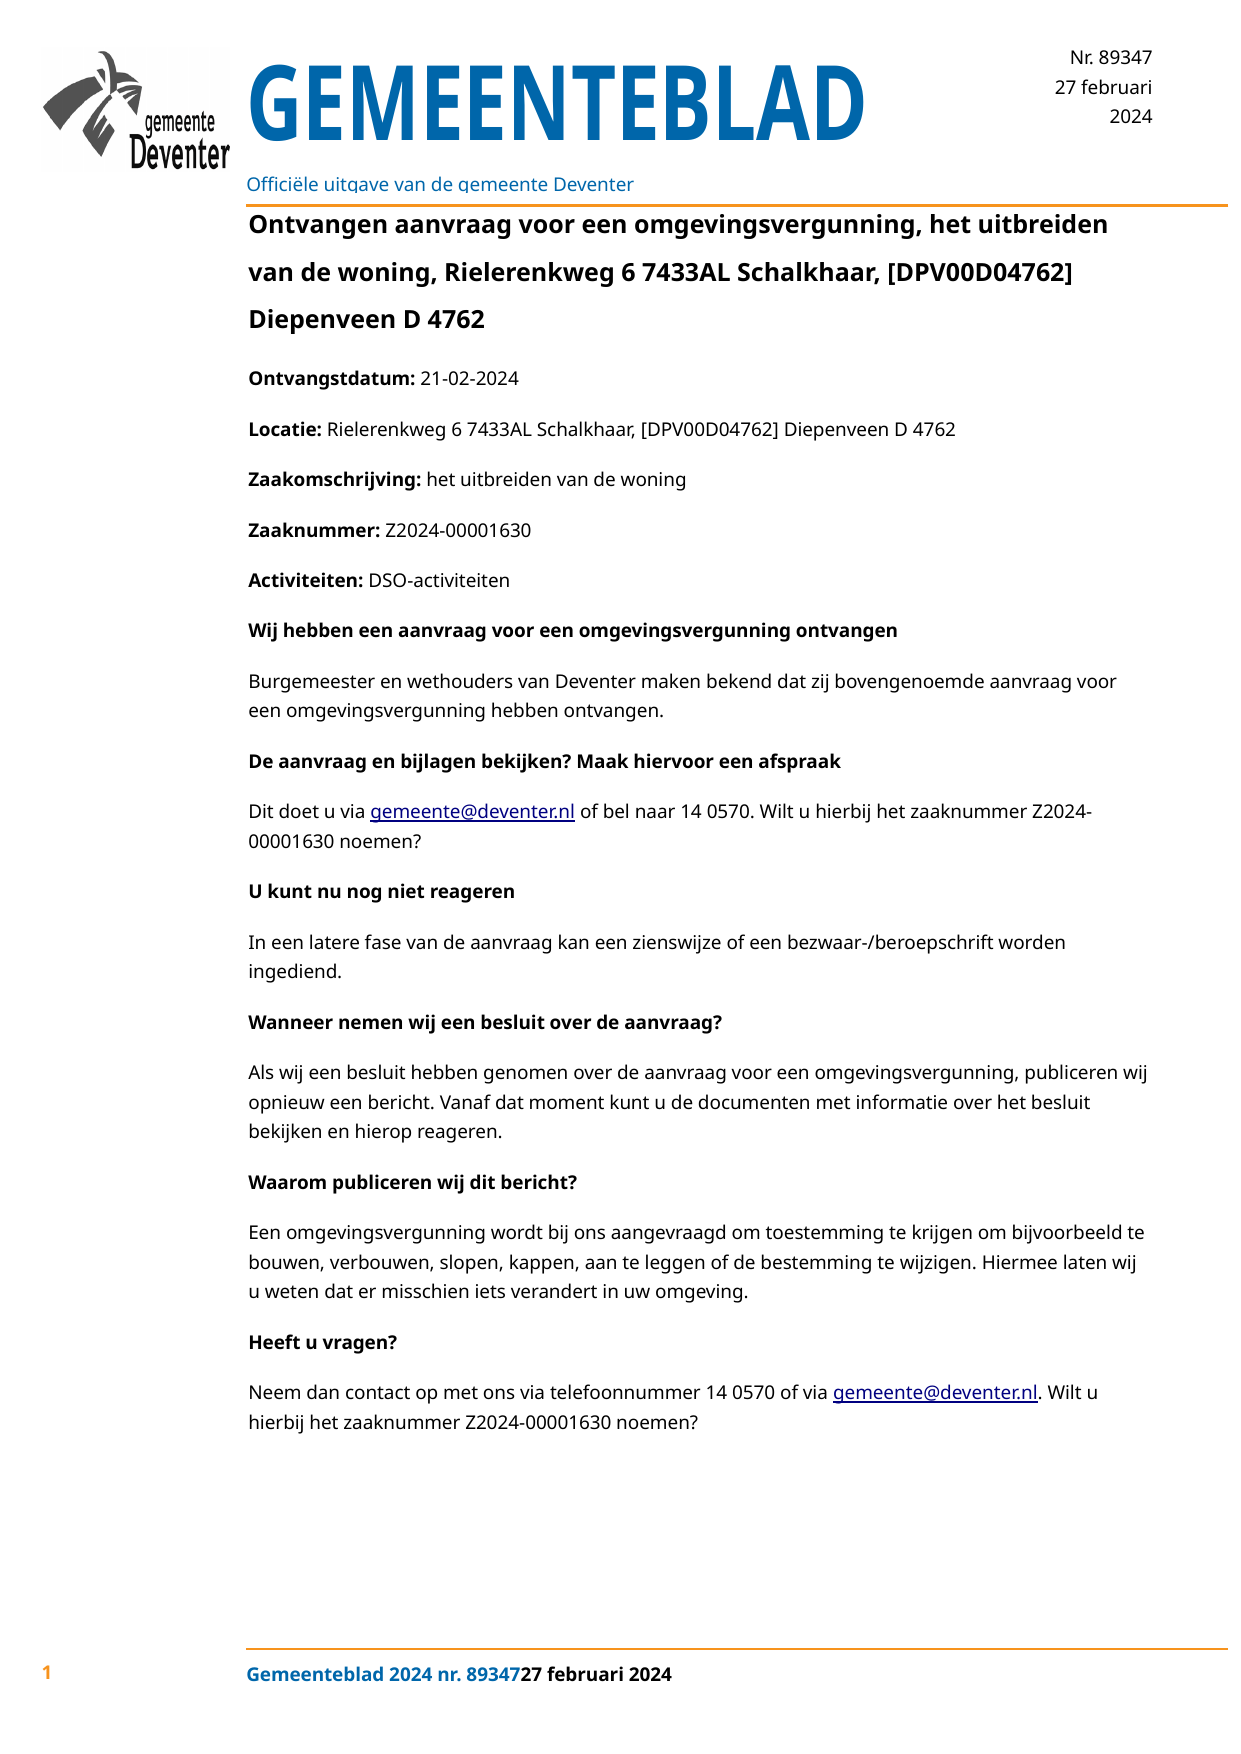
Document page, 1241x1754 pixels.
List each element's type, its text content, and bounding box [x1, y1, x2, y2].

text Activiteiten: DSO-activiteiten [248, 567, 1152, 593]
text Wanneer nemen wij een besluit over de aanvraag? [248, 1009, 1152, 1034]
text Heeft u vragen? [248, 1329, 1152, 1354]
text Zaakomschrijving: het uitbreiden van de woning [248, 466, 1152, 492]
text Waarom publiceren wij dit bericht? [248, 1169, 1152, 1194]
picture [41, 47, 231, 172]
text U kunt nu nog niet reageren [248, 878, 1152, 904]
text Als wij een besluit hebben genomen over de aanvraag voor een omgevingsvergunning, publiceren wij opnieuw een bericht. Vanaf dat moment kunt u de documenten met informatie over het besluit bekijken en hierop reageren. [248, 1059, 1152, 1144]
text Ontvangstdatum: 21-02-2024 [248, 366, 1152, 391]
text Burgemeester en wethouders van Deventer maken bekend dat zij bovengenoemde aanvraag voor een omgevingsvergunning hebben ontvangen. [248, 668, 1152, 723]
text Locatie: Rielerenkweg 6 7433AL Schalkhaar, [DPV00D04762] Diepenveen D 4762 [248, 416, 1152, 442]
text Zaaknummer: Z2024-00001630 [248, 517, 1152, 542]
text Neem dan contact op met ons via telefoonnummer 14 0570 of via gemeente@deventer.nl. Wilt u hierbij het zaaknummer Z2024-00001630 noemen? [248, 1379, 1152, 1434]
text De aanvraag en bijlagen bekijken? Maak hiervoor een afspraak [248, 748, 1152, 774]
text Wij hebben een aanvraag voor een omgevingsvergunning ontvangen [248, 618, 1152, 643]
text In een latere fase van de aanvraag kan een zienswijze of een bezwaar-/beroepschrift worden ingediend. [248, 929, 1152, 984]
text Ontvangen aanvraag voor een omgevingsvergunning, het uitbreiden van de woning, Rielerenkweg 6 7433AL Schalkhaar, [DPV00D04762] Diepenveen D 4762 [248, 207, 1152, 336]
text Dit doet u via gemeente@deventer.nl of bel naar 14 0570. Wilt u hierbij het zaaknummer Z2024-00001630 noemen? [248, 798, 1152, 854]
text Een omgevingsvergunning wordt bij ons aangevraagd om toestemming te krijgen om bijvoorbeeld te bouwen, verbouwen, slopen, kappen, aan te leggen of de bestemming te wijzigen. Hiermee laten wij u weten dat er misschien iets verandert in uw omgeving. [248, 1219, 1152, 1304]
